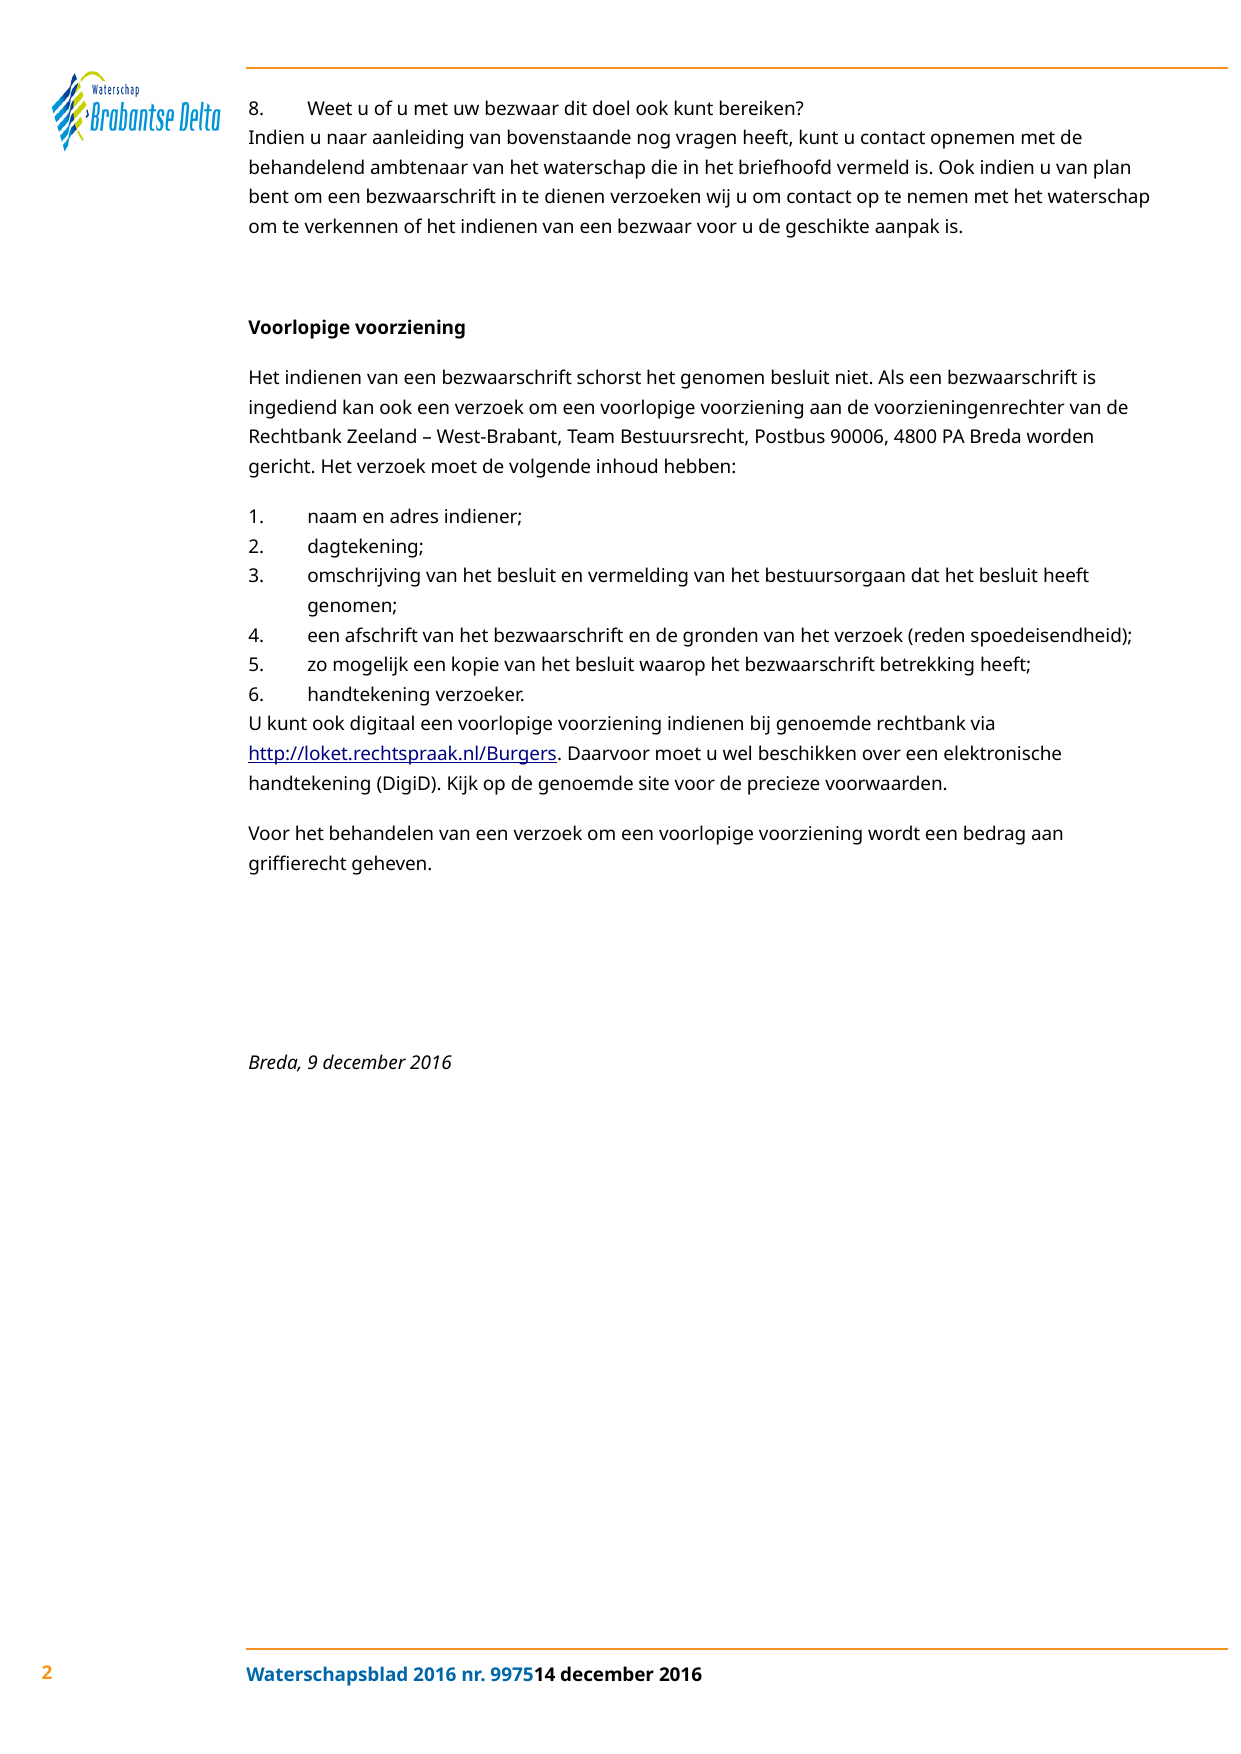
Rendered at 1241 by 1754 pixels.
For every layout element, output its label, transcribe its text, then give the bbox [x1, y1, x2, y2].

list Weet u of u met uw bezwaar dit doel ook kunt bereiken? [248, 95, 1152, 121]
text U kunt ook digitaal een voorlopige voorziening indienen bij genoemde rechtbank via http://loket.rechtspraak.nl/Burgers. Daarvoor moet u wel beschikken over een elektronische handtekening (DigiD). Kijk op de genoemde site voor de precieze voorwaarden. [248, 711, 1152, 796]
text Indien u naar aanleiding van bovenstaande nog vragen heeft, kunt u contact opnemen met de behandelend ambtenaar van het waterschap die in het briefhoofd vermeld is. Ook indien u van plan bent om een bezwaarschrift in te dienen verzoeken wij u om contact op te nemen met het waterschap om te verkennen of het indienen van een bezwaar voor u de geschikte aanpak is. [248, 124, 1152, 239]
list een afschrift van het bezwaarschrift en de gronden van het verzoek (reden spoedeisendheid); [248, 622, 1152, 648]
text Het indienen van een bezwaarschrift schorst het genomen besluit niet. Als een bezwaarschrift is ingediend kan ook een verzoek om een voorlopige voorziening aan de voorzieningenrechter van de Rechtbank Zeeland – West-Brabant, Team Bestuursrecht, Postbus 90006, 4800 PA Breda worden gericht. Het verzoek moet de volgende inhoud hebben: [248, 364, 1152, 479]
text Voor het behandelen van een verzoek om een voorlopige voorziening wordt een bedrag aan griffierecht geheven. [248, 820, 1152, 876]
list dagtekening; [248, 533, 1152, 559]
list omschrijving van het besluit en vermelding van het bestuursorgaan dat het besluit heeft genomen; [248, 563, 1152, 618]
text Voorlopige voorziening [248, 314, 1152, 340]
list handtekening verzoeker. [248, 681, 1152, 707]
text Breda, 9 december 2016 [248, 1049, 1152, 1074]
picture [41, 47, 231, 172]
list zo mogelijk een kopie van het besluit waarop het bezwaarschrift betrekking heeft; [248, 651, 1152, 677]
list naam en adres indiener; [248, 503, 1152, 529]
